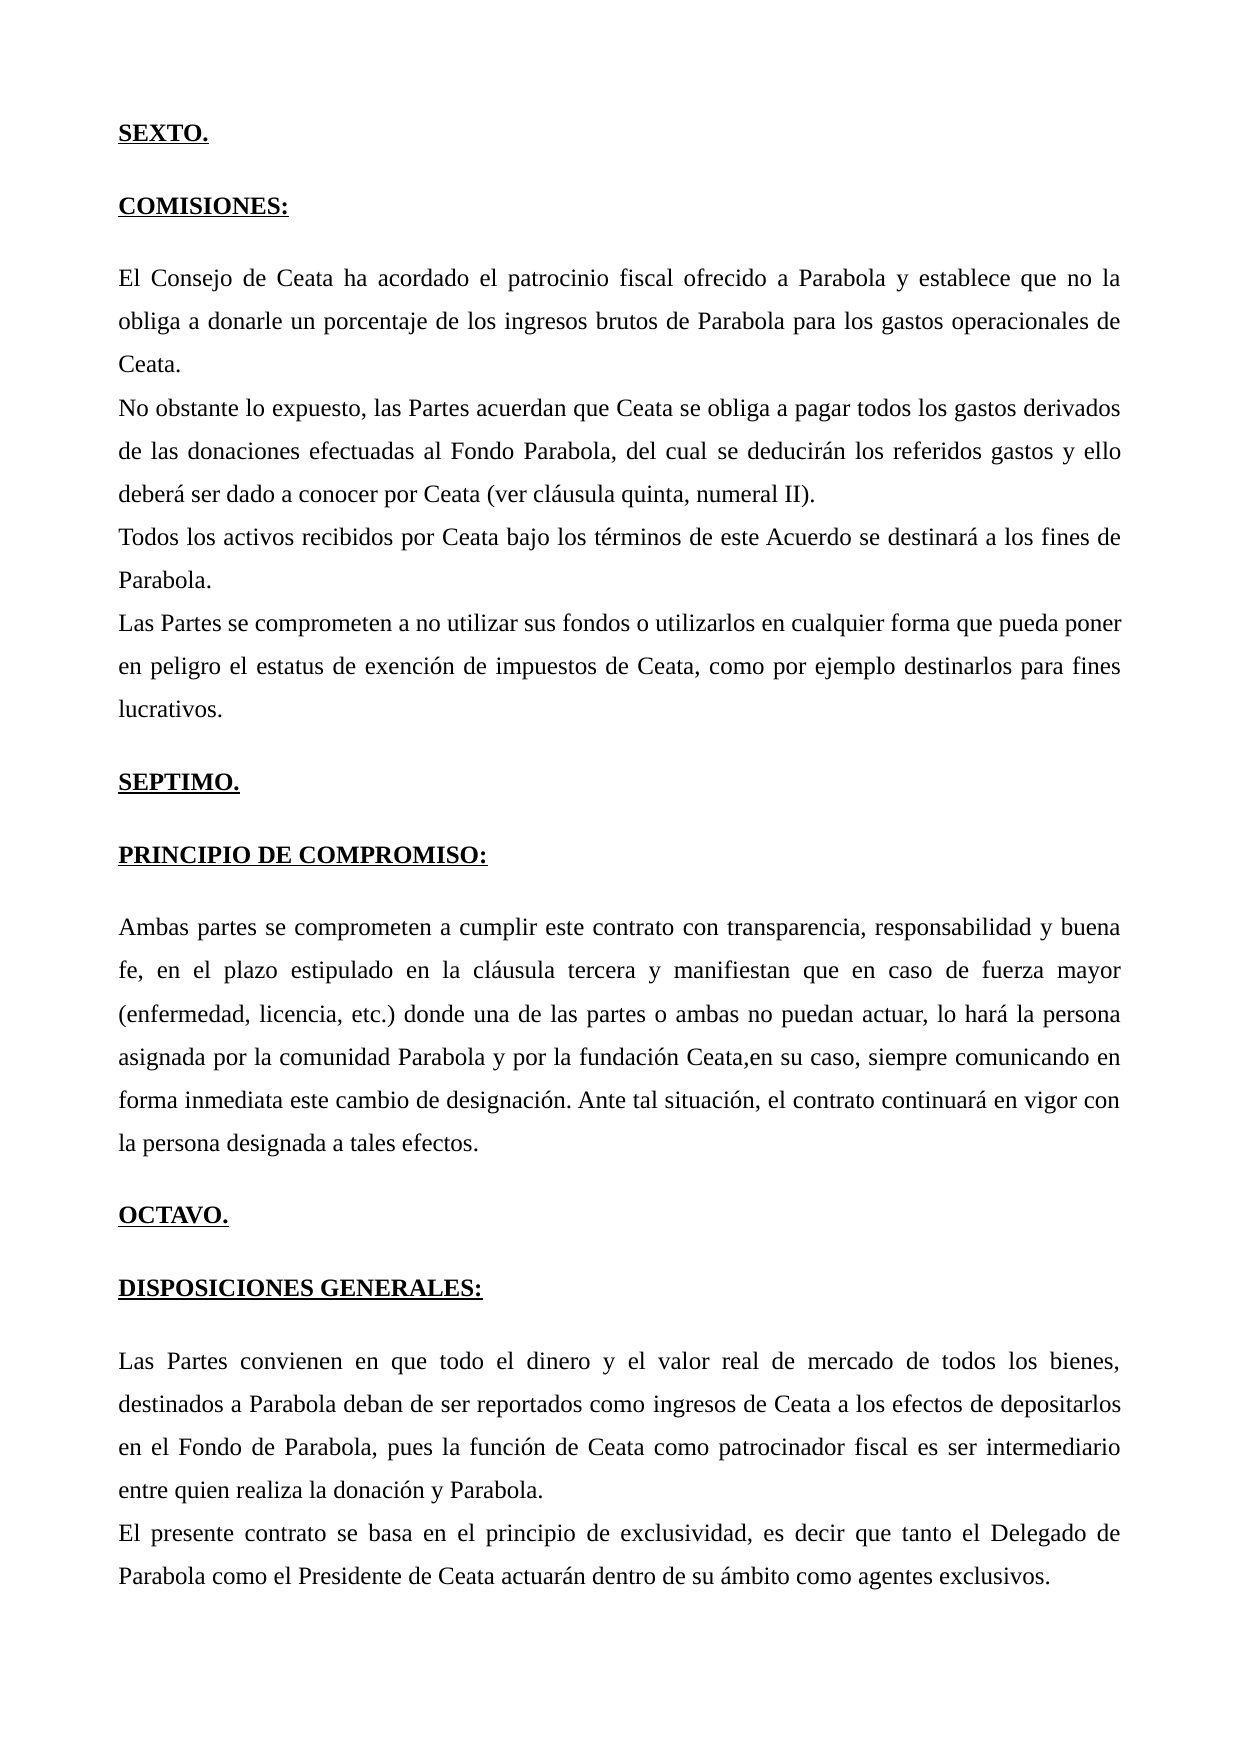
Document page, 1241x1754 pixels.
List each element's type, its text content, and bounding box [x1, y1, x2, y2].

text El presente contrato se basa en el principio de exclusividad, es decir que tanto el Delegado de Parabola como el Presidente de Ceata actuarán dentro de su ámbito como agentes exclusivos. [118, 1518, 1122, 1590]
text Todos los activos recibidos por Ceata bajo los términos de este Acuerdo se destinará a los fines de Parabola. [118, 522, 1122, 594]
text Las Partes se comprometen a no utilizar sus fondos o utilizarlos en cualquier forma que pueda poner en peligro el estatus de exención de impuestos de Ceata, como por ejemplo destinarlos para fines lucrativos. [118, 608, 1122, 723]
text El Consejo de Ceata ha acordado el patrocinio fiscal ofrecido a Parabola y establece que no la obliga a donarle un porcentaje de los ingresos brutos de Parabola para los gastos operacionales de Ceata. [118, 263, 1122, 378]
text SEXTO. [118, 118, 1122, 147]
text DISPOSICIONES GENERALES: [118, 1273, 1122, 1302]
text COMISIONES: [118, 191, 1122, 219]
text SEPTIMO. [118, 767, 1122, 796]
text PRINCIPIO DE COMPROMISO: [118, 840, 1122, 868]
text Ambas partes se comprometen a cumplir este contrato con transparencia, responsabilidad y buena fe, en el plazo estipulado en la cláusula tercera y manifiestan que en caso de fuerza mayor (enfermedad, licencia, etc.) donde una de las partes o ambas no puedan actuar, lo hará la persona asignada por la comunidad Parabola y por la fundación Ceata,en su caso, siempre comunicando en forma inmediata este cambio de designación. Ante tal situación, el contrato continuará en vigor con la persona designada a tales efectos. [118, 912, 1122, 1157]
list Las Partes convienen en que todo el dinero y el valor real de mercado de todos los bienes, destinados a Parabola deban de ser reportados como ingresos de Ceata a los efectos de depositarlos en el Fondo de Parabola, pues la función de Ceata como patrocinador fiscal es ser intermediario entre quien realiza la donación y Parabola. [118, 1346, 1122, 1504]
text OCTAVO. [118, 1201, 1122, 1229]
text No obstante lo expuesto, las Partes acuerdan que Ceata se obliga a pagar todos los gastos derivados de las donaciones efectuadas al Fondo Parabola, del cual se deducirán los referidos gastos y ello deberá ser dado a conocer por Ceata (ver cláusula quinta, numeral II). [118, 393, 1122, 508]
